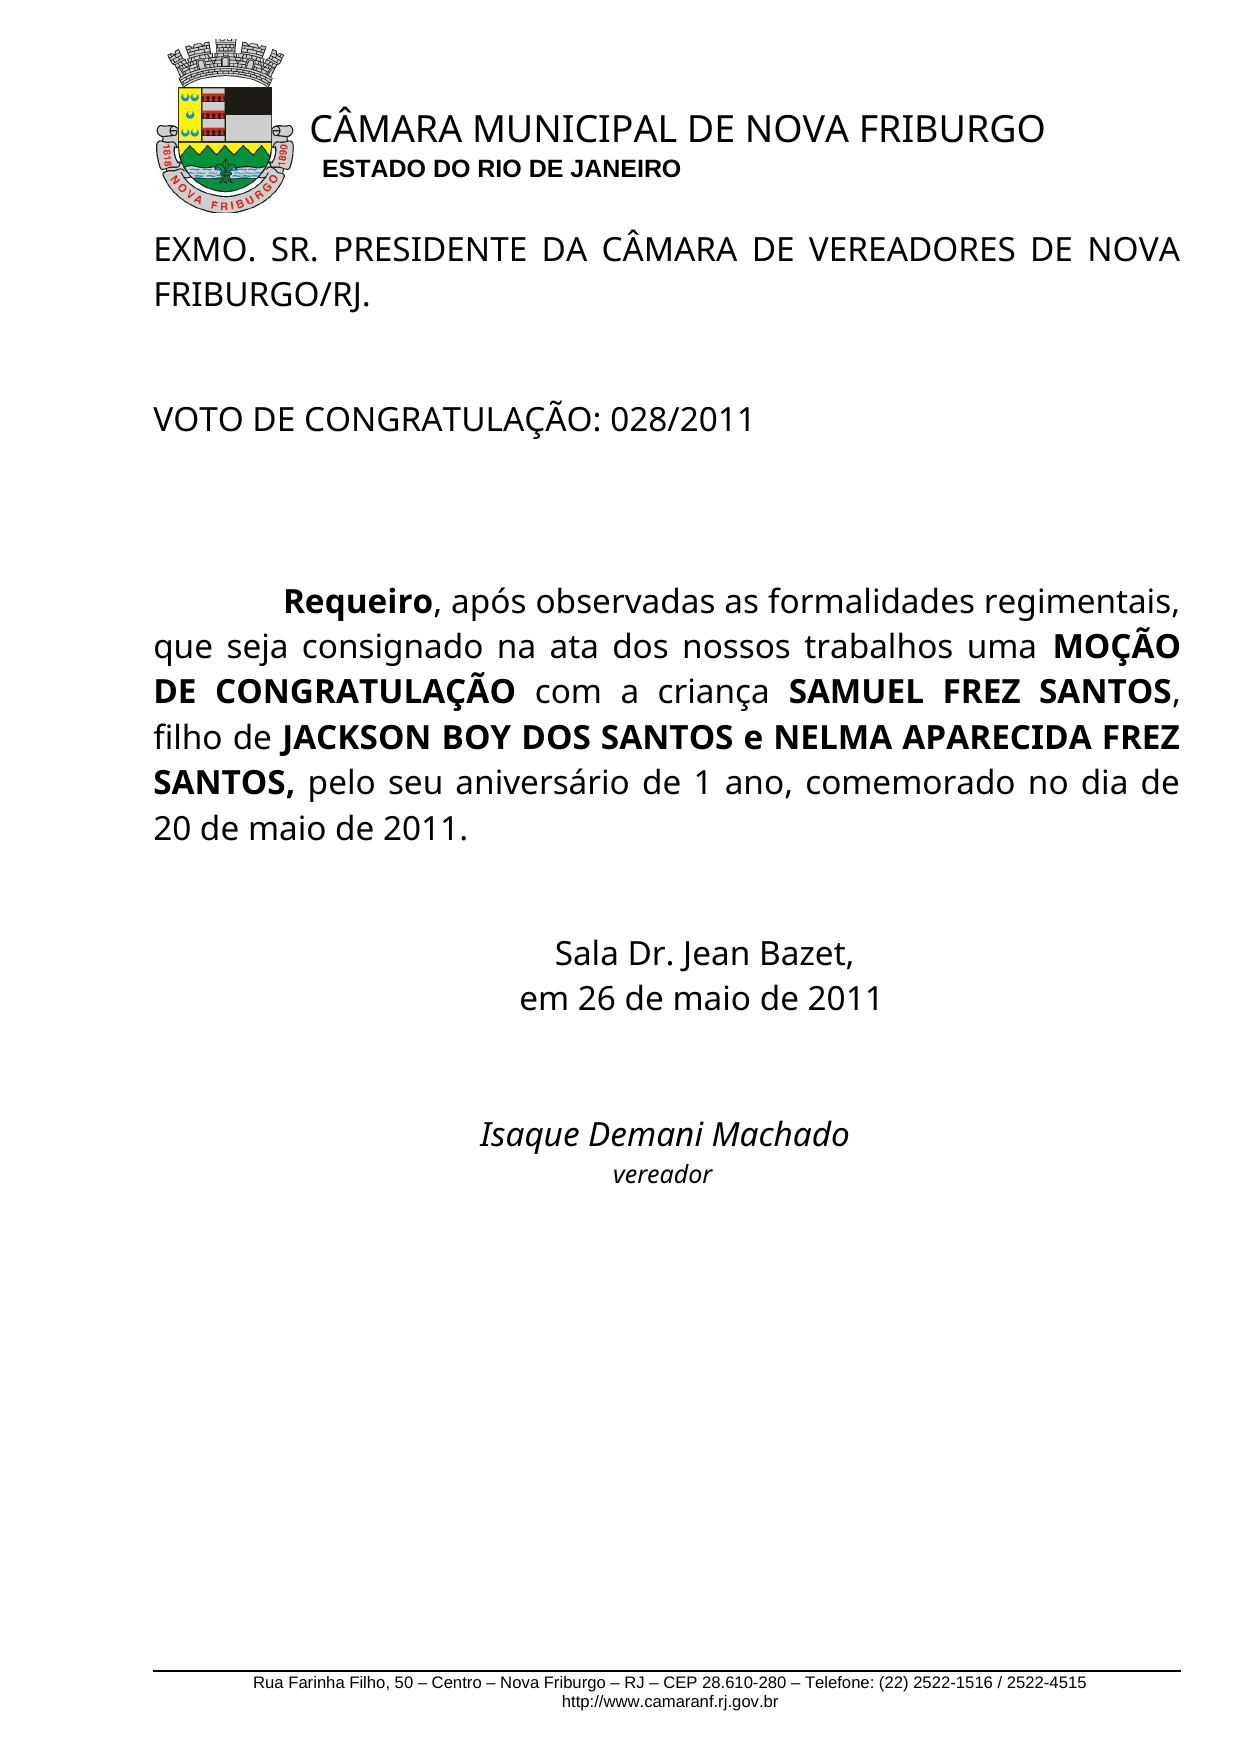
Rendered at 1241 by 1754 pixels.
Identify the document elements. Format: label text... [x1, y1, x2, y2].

text vereador [153, 1156, 1181, 1190]
text VOTO DE CONGRATULAÇÃO: 028/2011 [153, 396, 1181, 441]
text em 26 de maio de 2011 [153, 975, 1181, 1020]
text Isaque Demani Machado [153, 1111, 1181, 1156]
text EXMO. SR. PRESIDENTE DA CÂMARA DE VEREADORES DE NOVA FRIBURGO/RJ. [153, 226, 1181, 316]
text Requeiro, após observadas as formalidades regimentais, que seja consignado na ata dos nossos trabalhos uma MOÇÃO DE CONGRATULAÇÃO com a criança SAMUEL FREZ SANTOS, filho de JACKSON BOY DOS SANTOS e NELMA APARECIDA FREZ SANTOS, pelo seu aniversário de 1 ano, comemorado no dia de 20 de maio de 2011. [153, 577, 1181, 850]
list Sala Dr. Jean Bazet, [191, 929, 1181, 975]
